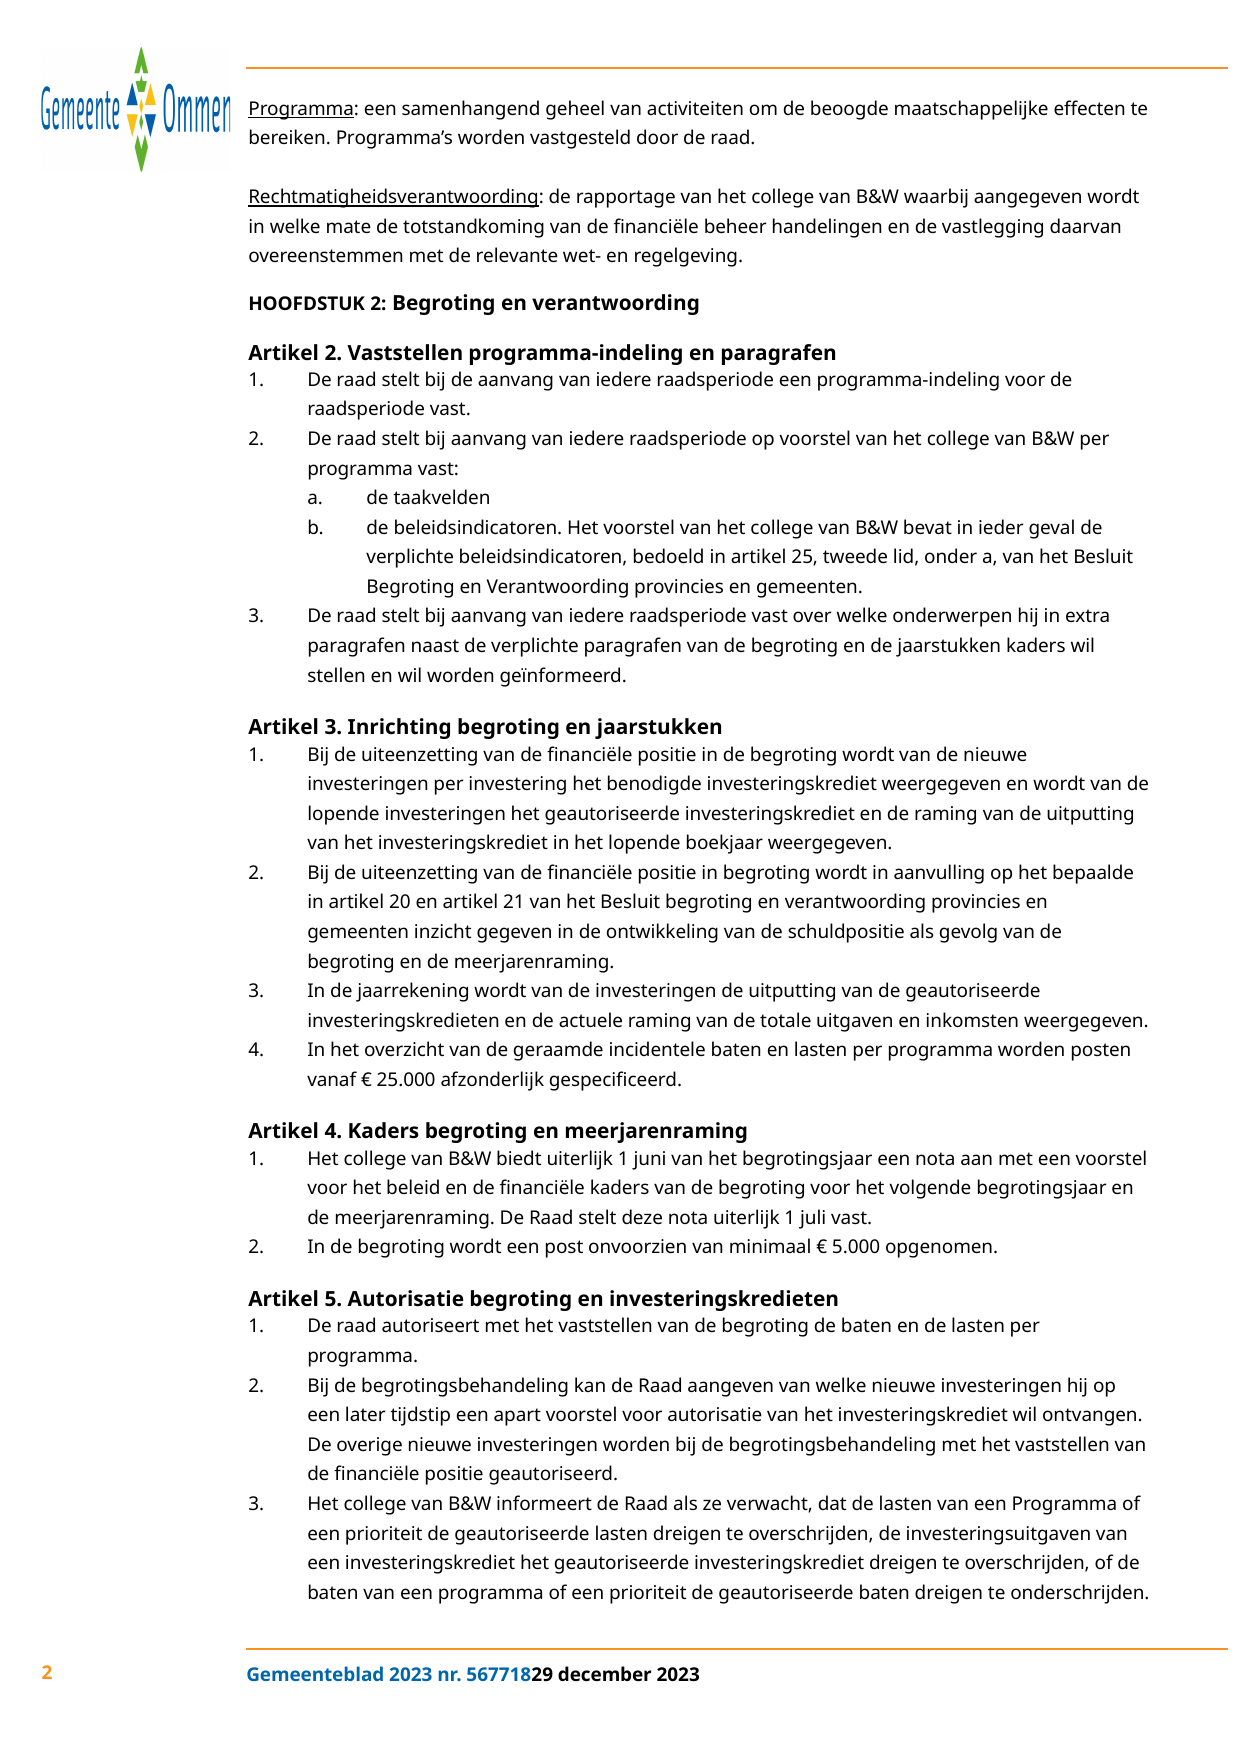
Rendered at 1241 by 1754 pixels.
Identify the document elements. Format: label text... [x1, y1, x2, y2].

text Rechtmatigheidsverantwoording: de rapportage van het college van B&W waarbij aangegeven wordt in welke mate de totstandkoming van de financiële beheer handelingen en de vastlegging daarvan overeenstemmen met de relevante wet- en regelgeving. [248, 183, 1152, 268]
list In de jaarrekening wordt van de investeringen de uitputting van de geautoriseerde investeringskredieten en de actuele raming van de totale uitgaven en inkomsten weergegeven. [248, 977, 1152, 1033]
list Het college van B&W biedt uiterlijk 1 juni van het begrotingsjaar een nota aan met een voorstel voor het beleid en de financiële kaders van de begroting voor het volgende begrotingsjaar en de meerjarenraming. De Raad stelt deze nota uiterlijk 1 juli vast. [248, 1145, 1152, 1230]
list de taakvelden [307, 484, 1152, 510]
list Het college van B&W informeert de Raad als ze verwacht, dat de lasten van een Programma of een prioriteit de geautoriseerde lasten dreigen te overschrijden, de investeringsuitgaven van een investeringskrediet het geautoriseerde investeringskrediet dreigen te overschrijden, of de baten van een programma of een prioriteit de geautoriseerde baten dreigen te onderschrijden. [248, 1490, 1152, 1604]
list De raad autoriseert met het vaststellen van de begroting de baten en de lasten per programma. [248, 1313, 1152, 1368]
list Bij de uiteenzetting van de financiële positie in begroting wordt in aanvulling op het bepaalde in artikel 20 en artikel 21 van het Besluit begroting en verantwoording provincies en gemeenten inzicht gegeven in de ontwikkeling van de schuldpositie als gevolg van de begroting en de meerjarenraming. [248, 859, 1152, 973]
list In de begroting wordt een post onvoorzien van minimaal € 5.000 opgenomen. [248, 1234, 1152, 1259]
text Artikel 2. Vaststellen programma-indeling en paragrafen [248, 338, 1152, 366]
text Programma: een samenhangend geheel van activiteiten om de beoogde maatschappelijke effecten te bereiken. Programma’s worden vastgesteld door de raad. [248, 95, 1152, 150]
list De raad stelt bij aanvang van iedere raadsperiode op voorstel van het college van B&W per programma vast: [248, 425, 1152, 481]
text Artikel 3. Inrichting begroting en jaarstukken [248, 712, 1152, 741]
list De raad stelt bij aanvang van iedere raadsperiode vast over welke onderwerpen hij in extra paragrafen naast de verplichte paragrafen van de begroting en de jaarstukken kaders wil stellen en wil worden geïnformeerd. [248, 603, 1152, 688]
list De raad stelt bij de aanvang van iedere raadsperiode een programma-indeling voor de raadsperiode vast. [248, 366, 1152, 421]
list Bij de uiteenzetting van de financiële positie in de begroting wordt van de nieuwe investeringen per investering het benodigde investeringskrediet weergegeven en wordt van de lopende investeringen het geautoriseerde investeringskrediet en de raming van de uitputting van het investeringskrediet in het lopende boekjaar weergegeven. [248, 741, 1152, 855]
text Artikel 5. Autorisatie begroting en investeringskredieten [248, 1284, 1152, 1313]
list Bij de begrotingsbehandeling kan de Raad aangeven van welke nieuwe investeringen hij op een later tijdstip een apart voorstel voor autorisatie van het investeringskrediet wil ontvangen. De overige nieuwe investeringen worden bij de begrotingsbehandeling met het vaststellen van de financiële positie geautoriseerd. [248, 1372, 1152, 1486]
list de beleidsindicatoren. Het voorstel van het college van B&W bevat in ieder geval de verplichte beleidsindicatoren, bedoeld in artikel 25, tweede lid, onder a, van het Besluit Begroting en Verantwoording provincies en gemeenten. [307, 514, 1152, 599]
text HOOFDSTUK 2: Begroting en verantwoording [248, 288, 1152, 317]
picture [41, 47, 231, 172]
text Artikel 4. Kaders begroting en meerjarenraming [248, 1117, 1152, 1145]
list In het overzicht van de geraamde incidentele baten en lasten per programma worden posten vanaf € 25.000 afzonderlijk gespecificeerd. [248, 1037, 1152, 1092]
